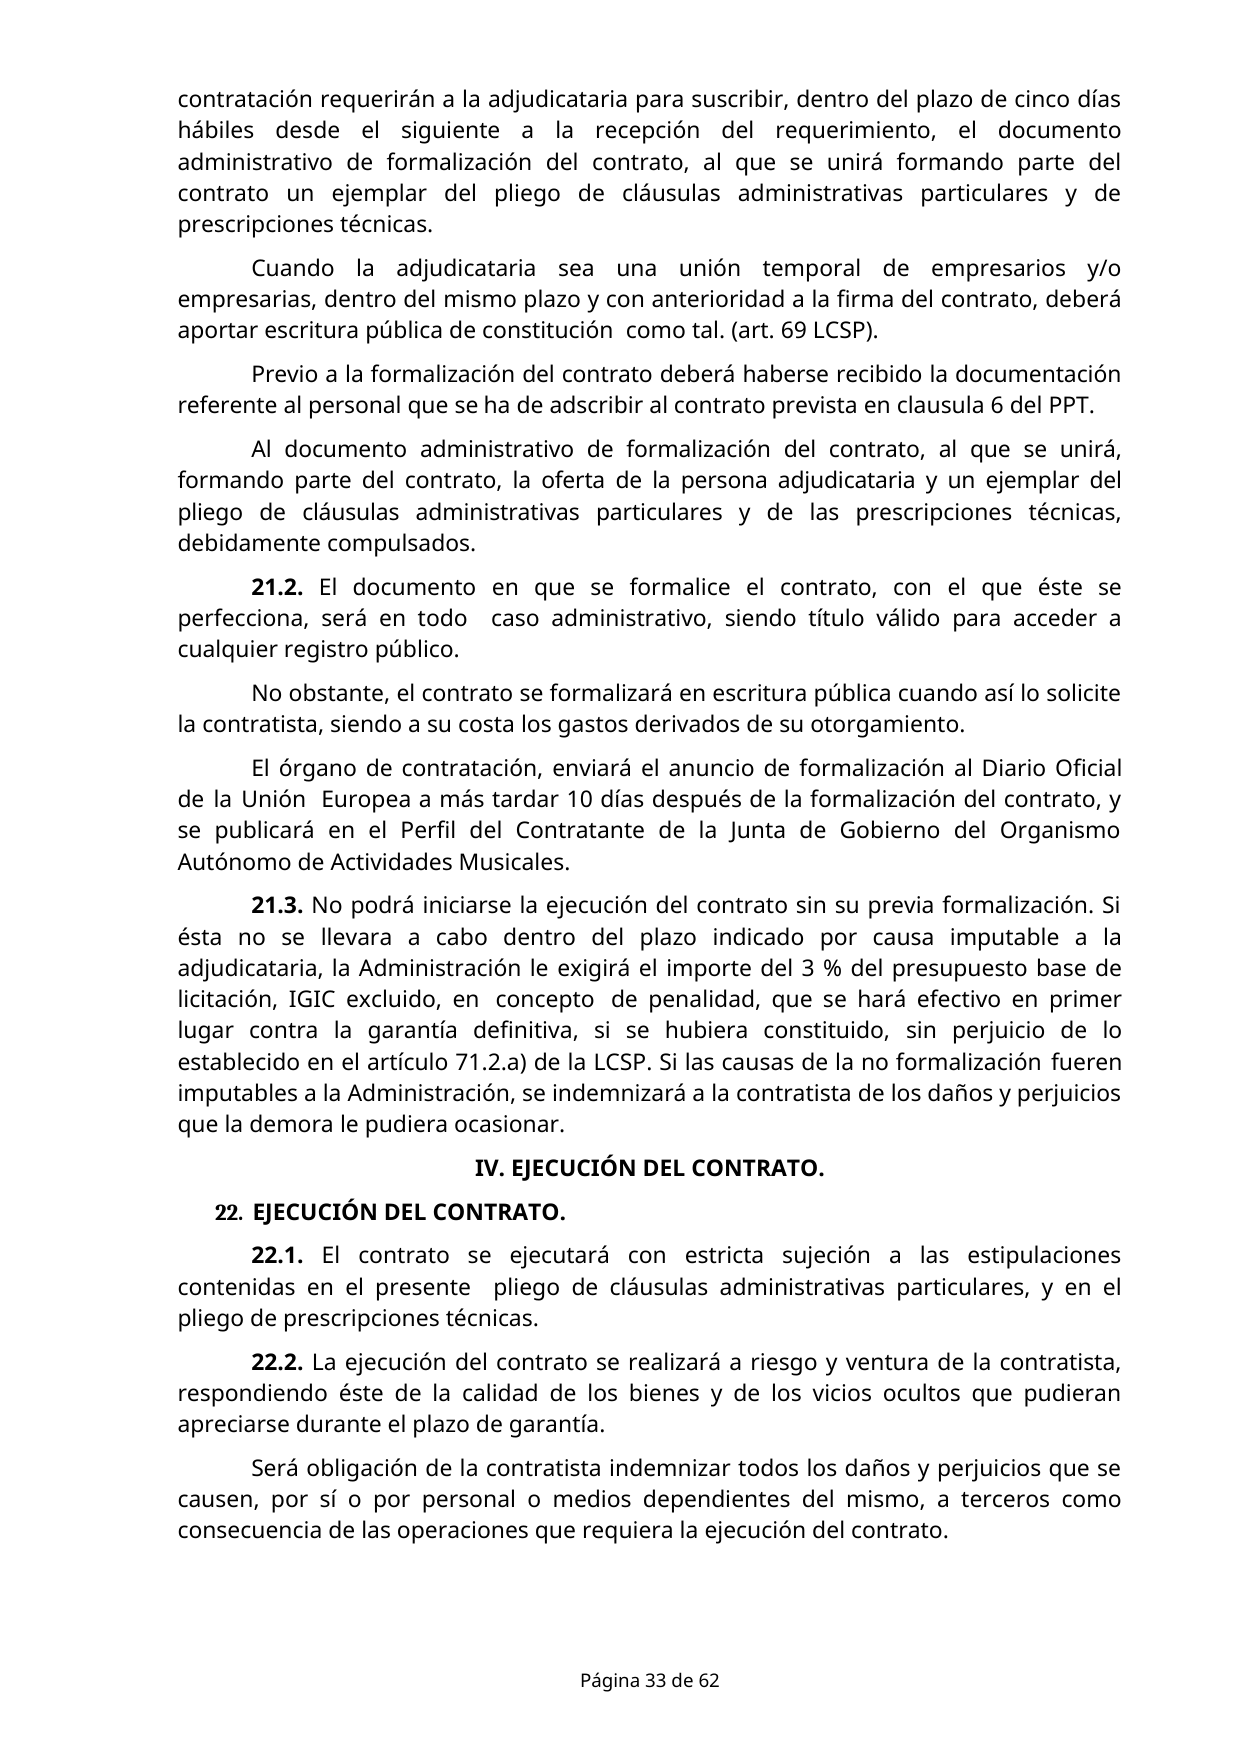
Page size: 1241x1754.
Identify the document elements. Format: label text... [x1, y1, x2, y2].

text 21.2. El documento en que se formalice el contrato, con el que éste se perfecciona, será en todo caso administrativo, siendo título válido para acceder a cualquier registro público. [177, 571, 1122, 664]
text 22.1. El contrato se ejecutará con estricta sujeción a las estipulaciones contenidas en el presente pliego de cláusulas administrativas particulares, y en el pliego de prescripciones técnicas. [177, 1239, 1122, 1333]
text Cuando la adjudicataria sea una unión temporal de empresarios y/o empresarias, dentro del mismo plazo y con anterioridad a la firma del contrato, deberá aportar escritura pública de constitución como tal. (art. 69 LCSP). [177, 252, 1122, 346]
text Al documento administrativo de formalización del contrato, al que se unirá, formando parte del contrato, la oferta de la persona adjudicataria y un ejemplar del pliego de cláusulas administrativas particulares y de las prescripciones técnicas, debidamente compulsados. [177, 433, 1122, 558]
text Previo a la formalización del contrato deberá haberse recibido la documentación referente al personal que se ha de adscribir al contrato prevista en clausula 6 del PPT. [177, 358, 1122, 421]
text Será obligación de la contratista indemnizar todos los daños y perjuicios que se causen, por sí o por personal o medios dependientes del mismo, a terceros como consecuencia de las operaciones que requiera la ejecución del contrato. [177, 1452, 1122, 1546]
text El órgano de contratación, enviará el anuncio de formalización al Diario Oficial de la Unión Europea a más tardar 10 días después de la formalización del contrato, y se publicará en el Perfil del Contratante de la Junta de Gobierno del Organismo Autónomo de Actividades Musicales. [177, 752, 1122, 877]
text 22.2. La ejecución del contrato se realizará a riesgo y ventura de la contratista, respondiendo éste de la calidad de los bienes y de los vicios ocultos que pudieran apreciarse durante el plazo de garantía. [177, 1346, 1122, 1439]
list EJECUCIÓN DEL CONTRATO. [215, 1196, 1122, 1227]
text IV. EJECUCIÓN DEL CONTRATO. [177, 1152, 1122, 1183]
text 21.3. No podrá iniciarse la ejecución del contrato sin su previa formalización. Si ésta no se llevara a cabo dentro del plazo indicado por causa imputable a la adjudicataria, la Administración le exigirá el importe del 3 % del presupuesto base de licitación, IGIC excluido, en concepto de penalidad, que se hará efectivo en primer lugar contra la garantía definitiva, si se hubiera constituido, sin perjuicio de lo establecido en el artículo 71.2.a) de la LCSP. Si las causas de la no formalización fueren imputables a la Administración, se indemnizará a la contratista de los daños y perjuicios que la demora le pudiera ocasionar. [177, 889, 1122, 1139]
text contratación requerirán a la adjudicataria para suscribir, dentro del plazo de cinco días hábiles desde el siguiente a la recepción del requerimiento, el documento administrativo de formalización del contrato, al que se unirá formando parte del contrato un ejemplar del pliego de cláusulas administrativas particulares y de prescripciones técnicas. [177, 83, 1122, 239]
text No obstante, el contrato se formalizará en escritura pública cuando así lo solicite la contratista, siendo a su costa los gastos derivados de su otorgamiento. [177, 677, 1122, 739]
